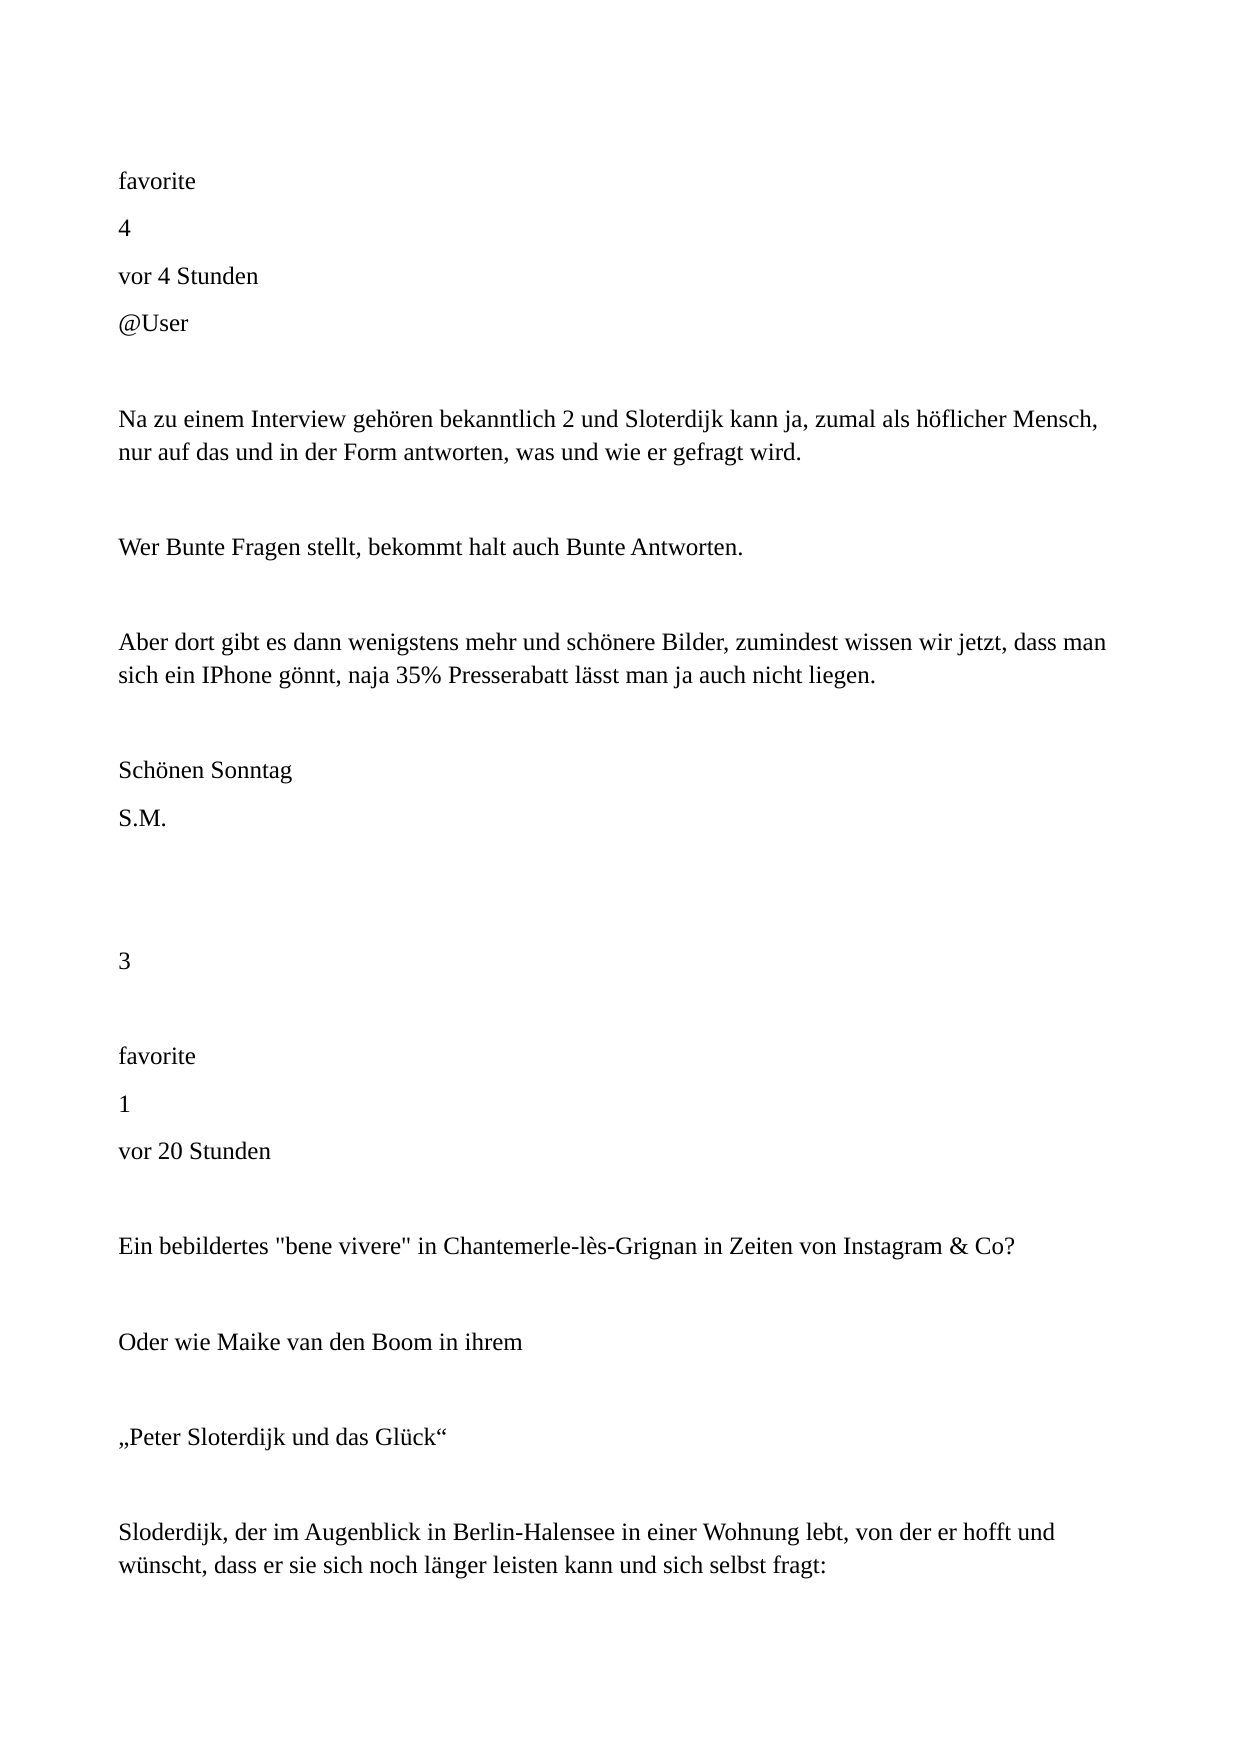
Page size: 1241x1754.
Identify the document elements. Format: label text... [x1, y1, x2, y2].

text Ein bebildertes "bene vivere" in Chantemerle-lès-Grignan in Zeiten von Instagram & Co? [118, 1231, 1122, 1260]
text Sloderdijk, der im Augenblick in Berlin-Halensee in einer Wohnung lebt, von der er hofft und wünscht, dass er sie sich noch länger leisten kann und sich selbst fragt: [118, 1517, 1122, 1579]
text vor 20 Stunden [118, 1136, 1122, 1165]
text 1 [118, 1089, 1122, 1117]
text „Peter Sloterdijk und das Glück“ [118, 1422, 1122, 1451]
text 3 [118, 946, 1122, 974]
text Wer Bunte Fragen stellt, bekommt halt auch Bunte Antworten. [118, 532, 1122, 561]
text S.M. [118, 803, 1122, 832]
text favorite [118, 166, 1122, 194]
text Na zu einem Interview gehören bekanntlich 2 und Sloterdijk kann ja, zumal als höflicher Mensch, nur auf das und in der Form antworten, was und wie er gefragt wird. [118, 404, 1122, 466]
text @User [118, 308, 1122, 337]
text Aber dort gibt es dann wenigstens mehr und schönere Bilder, zumindest wissen wir jetzt, dass man sich ein IPhone gönnt, naja 35% Presserabatt lässt man ja auch nicht liegen. [118, 627, 1122, 689]
text vor 4 Stunden [118, 261, 1122, 290]
text Oder wie Maike van den Boom in ihrem [118, 1327, 1122, 1355]
text 4 [118, 213, 1122, 242]
text Schönen Sonntag [118, 755, 1122, 784]
text favorite [118, 1041, 1122, 1070]
